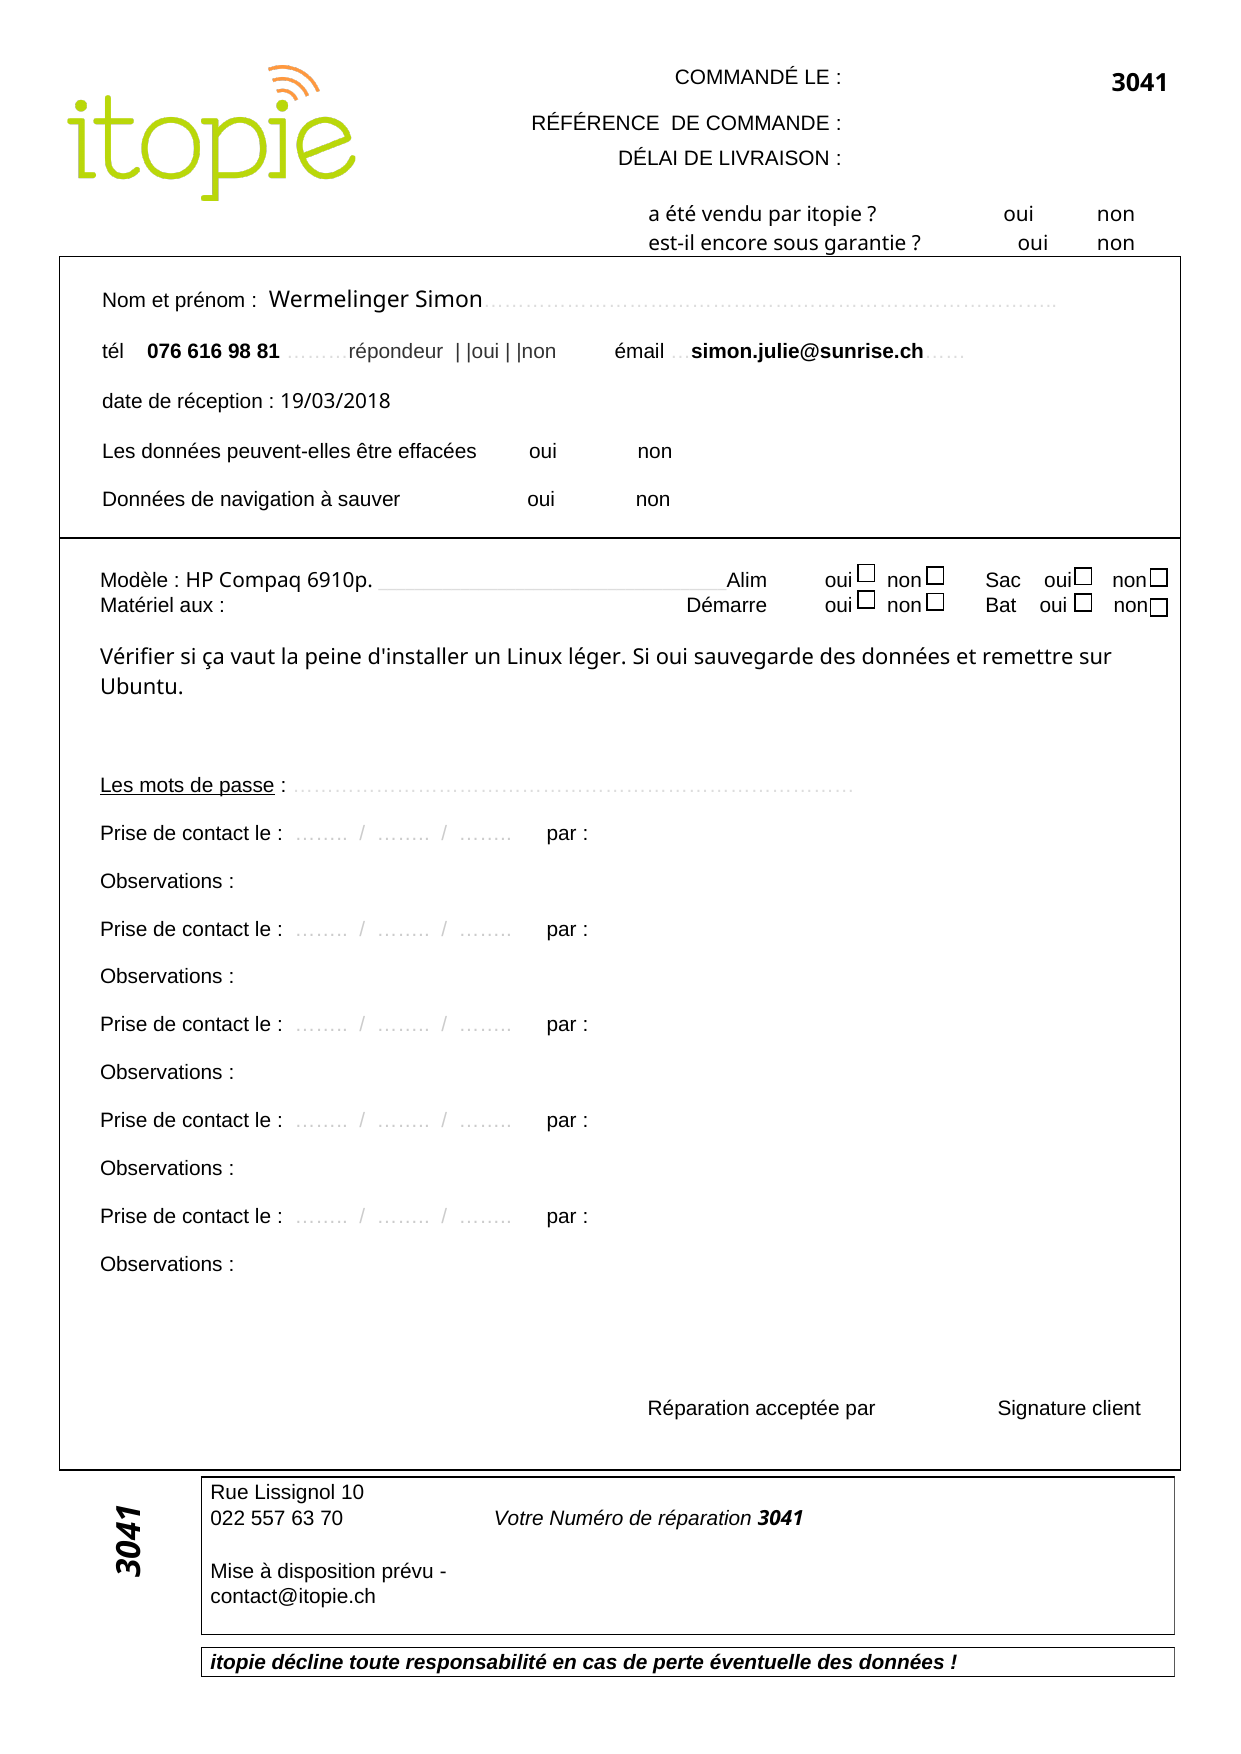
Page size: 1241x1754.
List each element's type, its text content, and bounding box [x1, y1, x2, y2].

text Les mots de passe : ……………………………………………………………………… [60, 769, 1180, 797]
text Prise de contact le : …….. / …….. / …….. par : [60, 1201, 1180, 1228]
text tél 076 616 98 81 ………répondeur | |oui | |non émail …simon.julie@sunrise.ch…… [60, 335, 1180, 362]
text Prise de contact le : …….. / …….. / …….. par : [60, 913, 1180, 940]
text Réparation acceptée par Signature client [60, 1392, 1180, 1419]
table_header Rue Lissignol 10 022 557 63 70 Votre Numéro de réparation 3041 Mise à disposition prévu - contact@itopie.ch [195, 1471, 1180, 1641]
text Prise de contact le : …….. / …….. / …….. par : [60, 1105, 1180, 1132]
text Prise de contact le : …….. / …….. / …….. par : [60, 1009, 1180, 1036]
text Nom et prénom : Wermelinger Simon……………………………………………………………………….. [60, 280, 1180, 314]
table_header 3041 [59, 1471, 195, 1683]
text est-il encore sous garantie ? oui non [59, 228, 1181, 256]
text Données de navigation à sauver oui non [60, 484, 1180, 511]
text Vérifier si ça vaut la peine d'installer un Linux léger. Si oui sauvegarde des données et remettre sur Ubuntu. [60, 638, 1180, 701]
table_cell RÉFÉRENCE DE COMMANDE : [490, 105, 847, 140]
text Observations : [60, 961, 1180, 988]
text Les données peuvent-elles être effacées oui non [60, 436, 1180, 463]
table_cell [847, 140, 1180, 175]
table_header COMMANDÉ LE : [490, 59, 847, 104]
text date de réception : 19/03/2018 [60, 383, 1180, 415]
text Matériel aux : Démarre oui non Bat oui non [60, 590, 1180, 617]
text Observations : [60, 865, 1180, 892]
text Modèle : HP Compaq 6910p. Alim oui non Sac oui non [948, 562, 1180, 590]
picture [67, 65, 356, 201]
text Prise de contact le : …….. / …….. / …….. par : [60, 817, 1180, 844]
text a été vendu par itopie ? oui non [59, 199, 1181, 228]
table_header 3041 [847, 59, 1180, 104]
text Observations : [60, 1153, 1180, 1180]
table_cell [847, 105, 1180, 140]
text Modèle : HP Compaq 6910p. Alim oui non Sac oui non [879, 562, 925, 590]
text Observations : [60, 1057, 1180, 1084]
text Observations : [60, 1249, 1180, 1276]
table_cell DÉLAI DE LIVRAISON : [490, 140, 847, 175]
text Modèle : HP Compaq 6910p. Alim oui non Sac oui non [60, 562, 856, 590]
table_cell itopie décline toute responsabilité en cas de perte éventuelle des données ! [195, 1641, 1180, 1683]
